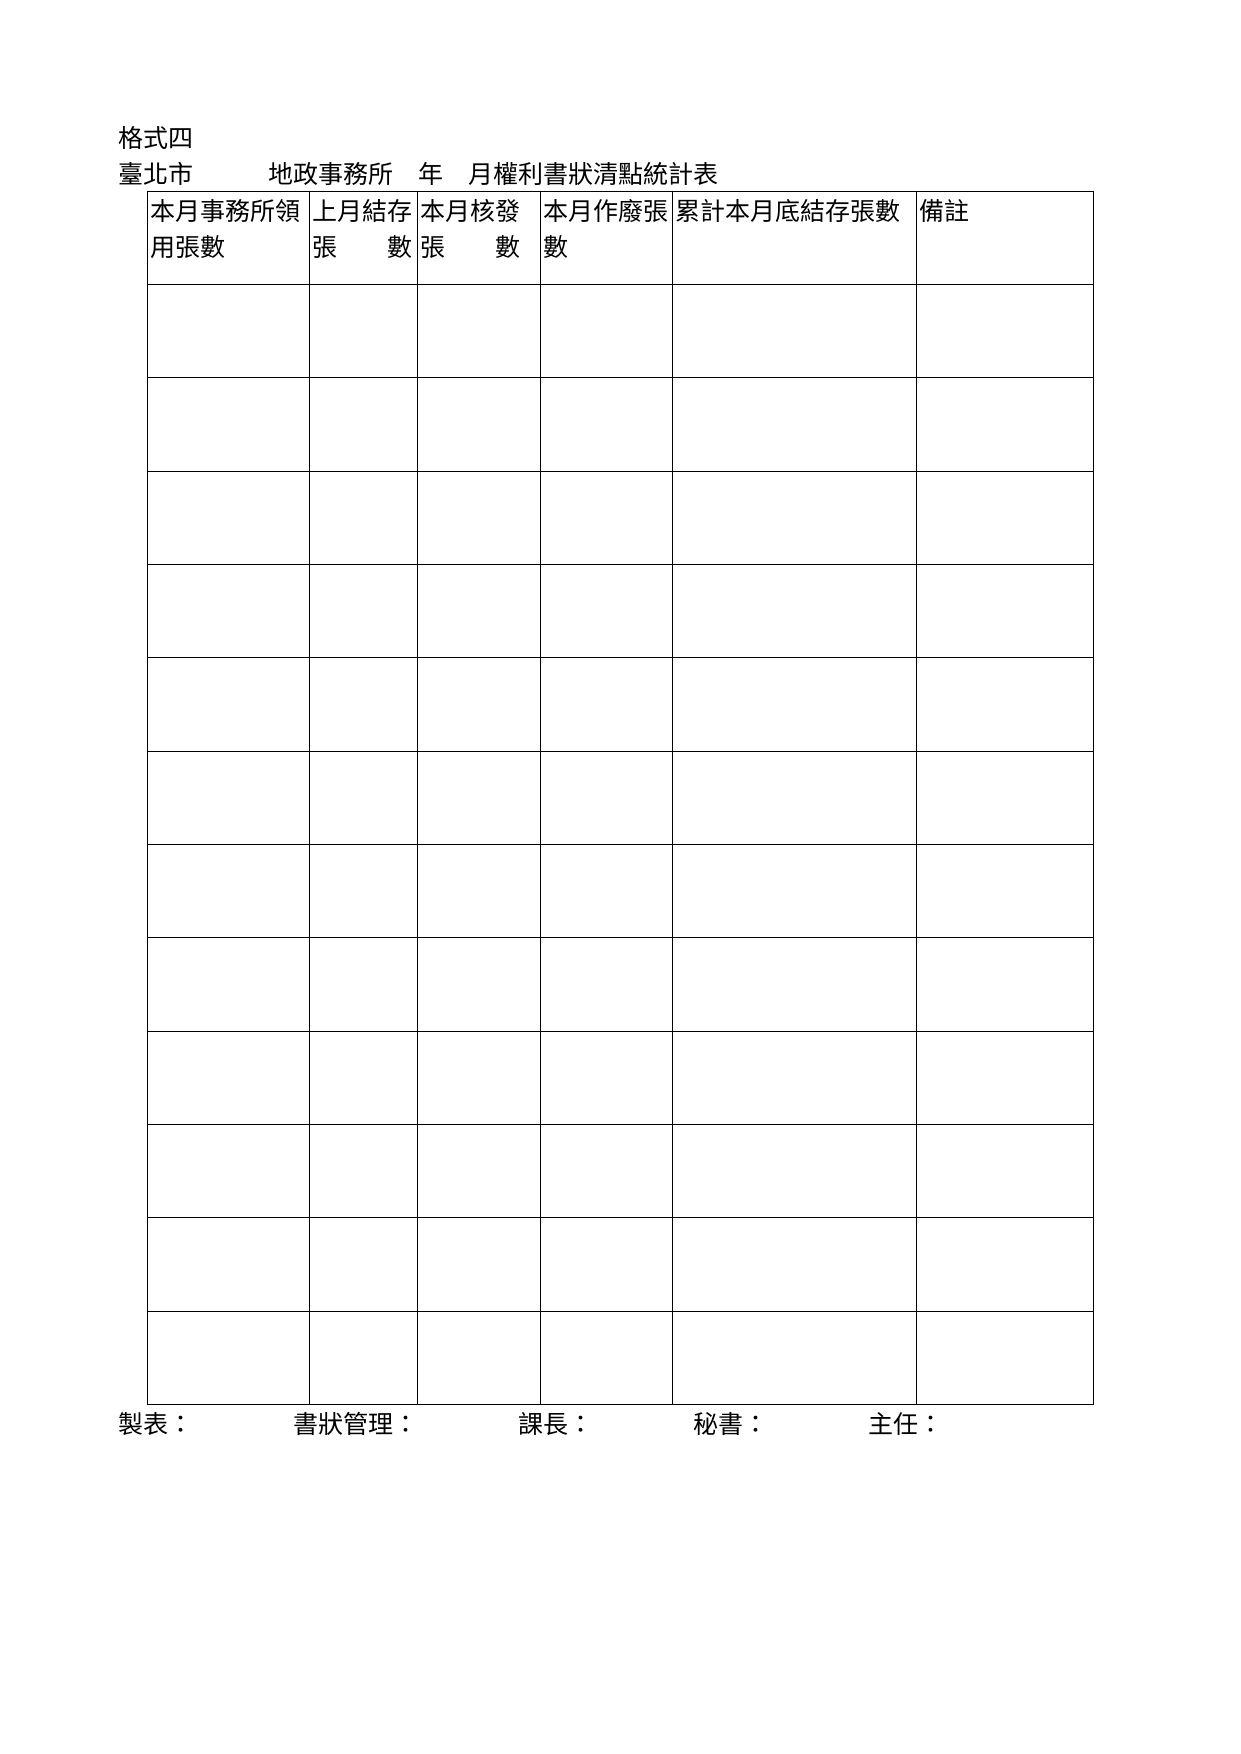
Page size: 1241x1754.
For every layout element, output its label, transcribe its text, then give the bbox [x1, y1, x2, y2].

text 臺北市 地政事務所 年 月權利書狀清點統計表 [118, 154, 1122, 191]
table_cell [310, 285, 417, 377]
table_cell [310, 845, 417, 937]
table_cell [310, 1312, 417, 1404]
table_cell [310, 938, 417, 1031]
table_header 上月結存張 數 [310, 192, 417, 284]
table_cell [310, 1125, 417, 1217]
table_cell [148, 845, 309, 937]
table_cell [148, 285, 309, 377]
table_cell [917, 845, 1093, 937]
table_cell [917, 285, 1093, 377]
table_header 備註 [917, 192, 1093, 284]
table_cell [541, 472, 672, 564]
table_cell [917, 1125, 1093, 1217]
table_cell [673, 285, 916, 377]
table_cell [541, 1312, 672, 1404]
table_header 本月核發張 數 [418, 192, 540, 284]
table_cell [148, 1312, 309, 1404]
table_cell [418, 472, 540, 564]
table_cell [541, 938, 672, 1031]
table_cell [917, 472, 1093, 564]
table_header 累計本月底結存張數 [673, 192, 916, 284]
table_cell [148, 378, 309, 471]
table_cell [541, 1218, 672, 1311]
table_cell [673, 1032, 916, 1124]
table_cell [541, 752, 672, 844]
table_cell [541, 378, 672, 471]
table_cell [418, 658, 540, 751]
table_cell [310, 1218, 417, 1311]
table_cell [148, 752, 309, 844]
table_cell [310, 565, 417, 657]
table_cell [418, 1312, 540, 1404]
table_cell [673, 938, 916, 1031]
table_cell [541, 285, 672, 377]
table_cell [917, 752, 1093, 844]
table_cell [148, 472, 309, 564]
table_cell [673, 752, 916, 844]
text 格式四 [118, 118, 1122, 154]
table_header 本月事務所領用張數 [148, 192, 309, 284]
table_cell [917, 378, 1093, 471]
table_cell [310, 752, 417, 844]
table_cell [148, 1125, 309, 1217]
table_cell [418, 1218, 540, 1311]
table_cell [148, 565, 309, 657]
table_cell [418, 752, 540, 844]
text 製表： 書狀管理： 課長： 秘書： 主任： [118, 1405, 1122, 1441]
table_cell [310, 378, 417, 471]
table_cell [310, 472, 417, 564]
table_cell [673, 472, 916, 564]
table_cell [917, 1218, 1093, 1311]
table_cell [310, 1032, 417, 1124]
table_cell [917, 658, 1093, 751]
table_cell [148, 938, 309, 1031]
table_cell [917, 938, 1093, 1031]
table_cell [418, 1125, 540, 1217]
table_cell [541, 845, 672, 937]
table_cell [148, 658, 309, 751]
table_cell [418, 285, 540, 377]
table_cell [541, 658, 672, 751]
table_cell [673, 1312, 916, 1404]
table_cell [418, 565, 540, 657]
table_cell [917, 1032, 1093, 1124]
table_cell [673, 1125, 916, 1217]
table_header 本月作廢張 數 [541, 192, 672, 284]
table_cell [917, 565, 1093, 657]
table_cell [418, 1032, 540, 1124]
table_cell [673, 658, 916, 751]
table_cell [541, 1032, 672, 1124]
table_cell [418, 378, 540, 471]
table_cell [673, 845, 916, 937]
table_cell [418, 845, 540, 937]
table_cell [541, 565, 672, 657]
table_cell [418, 938, 540, 1031]
table_cell [673, 565, 916, 657]
table_cell [917, 1312, 1093, 1404]
table_cell [673, 1218, 916, 1311]
table_cell [148, 1032, 309, 1124]
table_cell [310, 658, 417, 751]
table_cell [673, 378, 916, 471]
table_cell [541, 1125, 672, 1217]
table_cell [148, 1218, 309, 1311]
